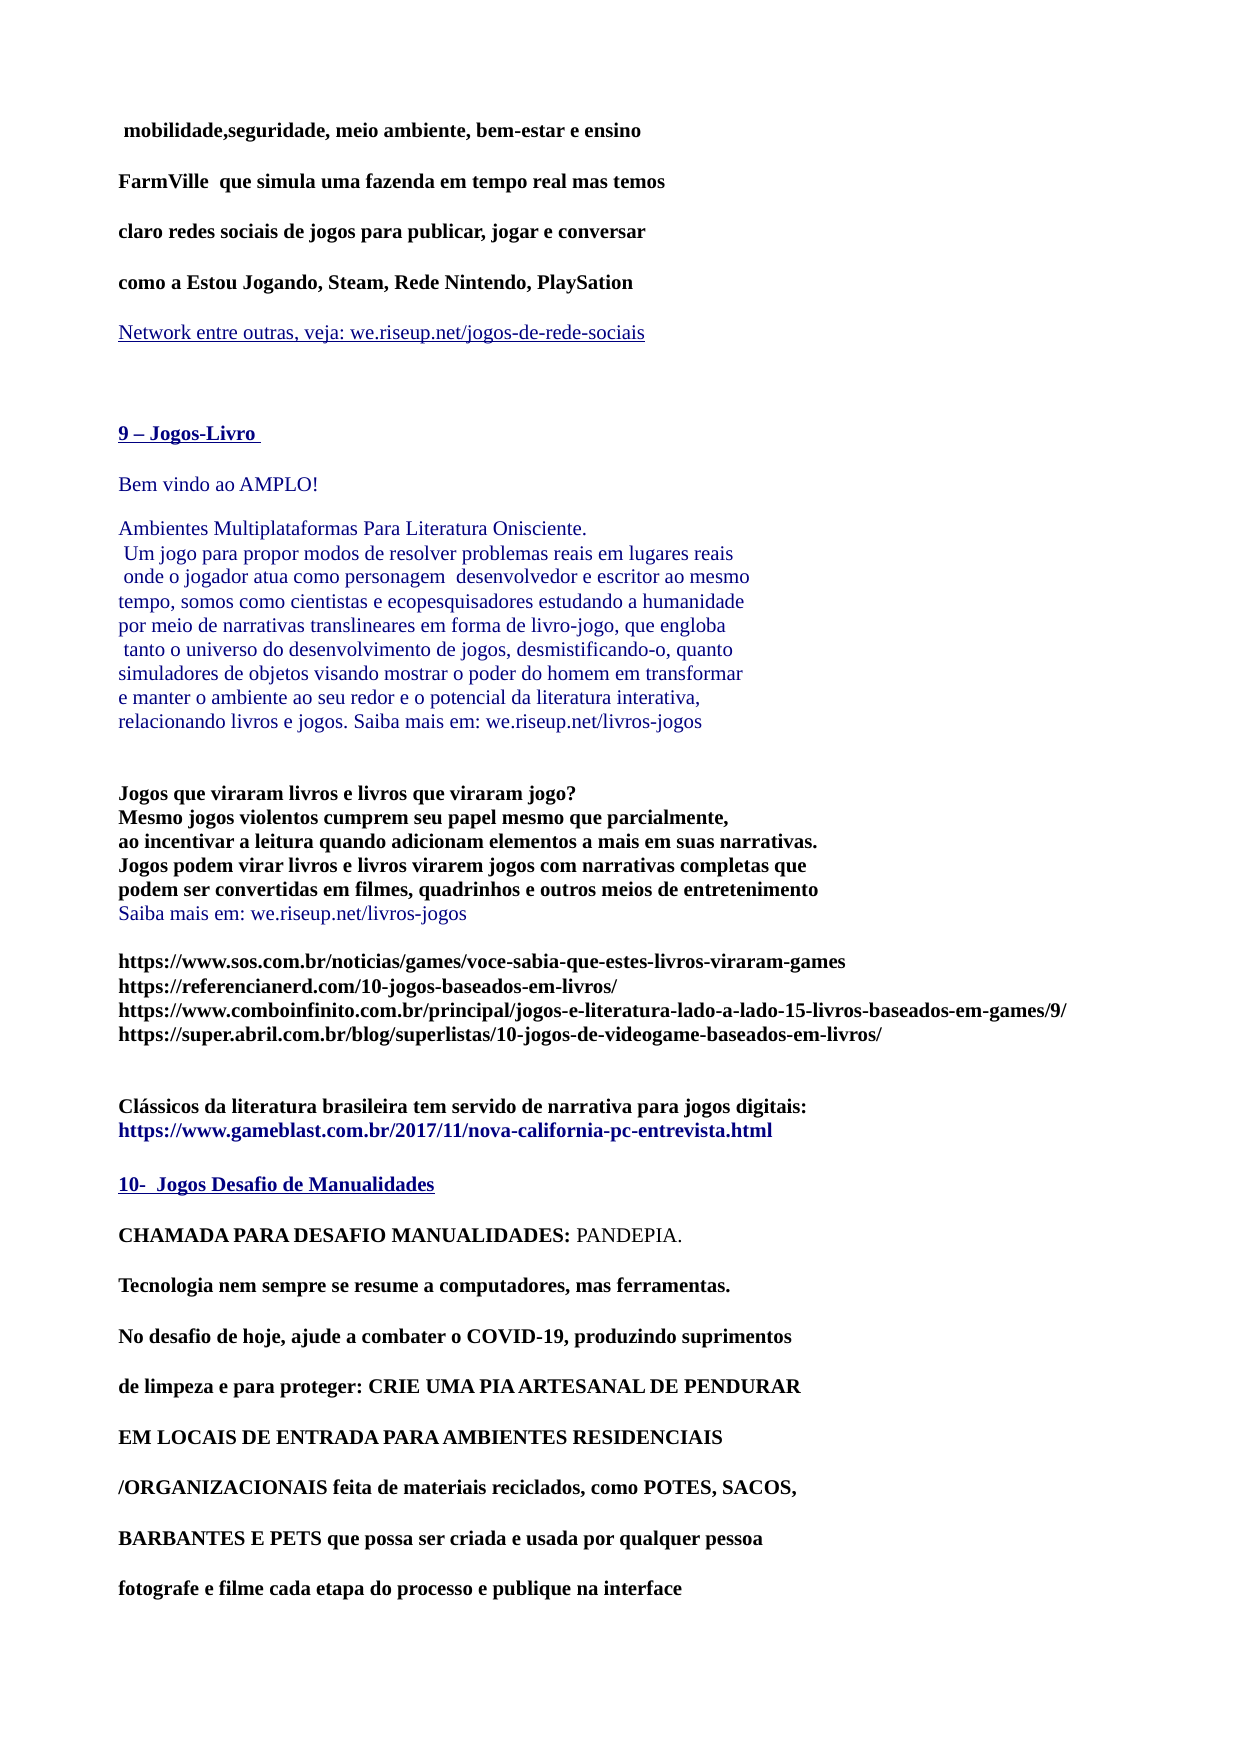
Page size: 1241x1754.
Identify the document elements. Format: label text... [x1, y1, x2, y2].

text /ORGANIZACIONAIS feita de materiais reciclados, como POTES, SACOS, [118, 1475, 1122, 1499]
text https://www.comboinfinito.com.br/principal/jogos-e-literatura-lado-a-lado-15-livros-baseados-em-games/9/ [118, 998, 1122, 1022]
text como a Estou Jogando, Steam, Rede Nintendo, PlaySation [118, 270, 1122, 294]
text Network entre outras, veja: we.riseup.net/jogos-de-rede-sociais [118, 320, 1122, 344]
text simuladores de objetos visando mostrar o poder do homem em transformar [118, 661, 1122, 685]
text Saiba mais em: we.riseup.net/livros-jogos [118, 901, 1122, 925]
text Mesmo jogos violentos cumprem seu papel mesmo que parcialmente, [118, 805, 1122, 829]
text Jogos que viraram livros e livros que viraram jogo? [118, 781, 1122, 805]
text BARBANTES E PETS que possa ser criada e usada por qualquer pessoa [118, 1526, 1122, 1550]
text 10- Jogos Desafio de Manualidades [118, 1172, 1122, 1196]
text https://super.abril.com.br/blog/superlistas/10-jogos-de-videogame-baseados-em-livros/ [118, 1022, 1122, 1046]
text e manter o ambiente ao seu redor e o potencial da literatura interativa, [118, 685, 1122, 709]
text fotografe e filme cada etapa do processo e publique na interface [118, 1576, 1122, 1600]
text ao incentivar a leitura quando adicionam elementos a mais em suas narrativas. [118, 829, 1122, 853]
text claro redes sociais de jogos para publicar, jogar e conversar [118, 219, 1122, 243]
text Um jogo para propor modos de resolver problemas reais em lugares reais [118, 540, 1122, 564]
text EM LOCAIS DE ENTRADA PARA AMBIENTES RESIDENCIAIS [118, 1424, 1122, 1449]
text FarmVille que simula uma fazenda em tempo real mas temos [118, 169, 1122, 193]
text 9 – Jogos-Livro [118, 421, 1122, 445]
text No desafio de hoje, ajude a combater o COVID-19, produzindo suprimentos [118, 1323, 1122, 1348]
text onde o jogador atua como personagem desenvolvedor e escritor ao mesmo [118, 564, 1122, 588]
text https://www.sos.com.br/noticias/games/voce-sabia-que-estes-livros-viraram-games [118, 949, 1122, 973]
text podem ser convertidas em filmes, quadrinhos e outros meios de entretenimento [118, 877, 1122, 901]
text Bem vindo ao AMPLO! [118, 472, 1122, 496]
text tempo, somos como cientistas e ecopesquisadores estudando a humanidade [118, 588, 1122, 613]
text https://www.gameblast.com.br/2017/11/nova-california-pc-entrevista.html [118, 1118, 1122, 1142]
text Clássicos da literatura brasileira tem servido de narrativa para jogos digitais: [118, 1094, 1122, 1118]
text Ambientes Multiplataformas Para Literatura Onisciente. [118, 516, 1122, 540]
text por meio de narrativas translineares em forma de livro-jogo, que engloba [118, 613, 1122, 637]
text Jogos podem virar livros e livros virarem jogos com narrativas completas que [118, 853, 1122, 877]
text CHAMADA PARA DESAFIO MANUALIDADES: PANDEPIA. [118, 1222, 1122, 1247]
text mobilidade,seguridade, meio ambiente, bem-estar e ensino [118, 118, 1122, 142]
text de limpeza e para proteger: CRIE UMA PIA ARTESANAL DE PENDURAR [118, 1374, 1122, 1398]
text tanto o universo do desenvolvimento de jogos, desmistificando-o, quanto [118, 637, 1122, 661]
text relacionando livros e jogos. Saiba mais em: we.riseup.net/livros-jogos [118, 709, 1122, 733]
text https://referencianerd.com/10-jogos-baseados-em-livros/ [118, 973, 1122, 998]
text Tecnologia nem sempre se resume a computadores, mas ferramentas. [118, 1273, 1122, 1297]
